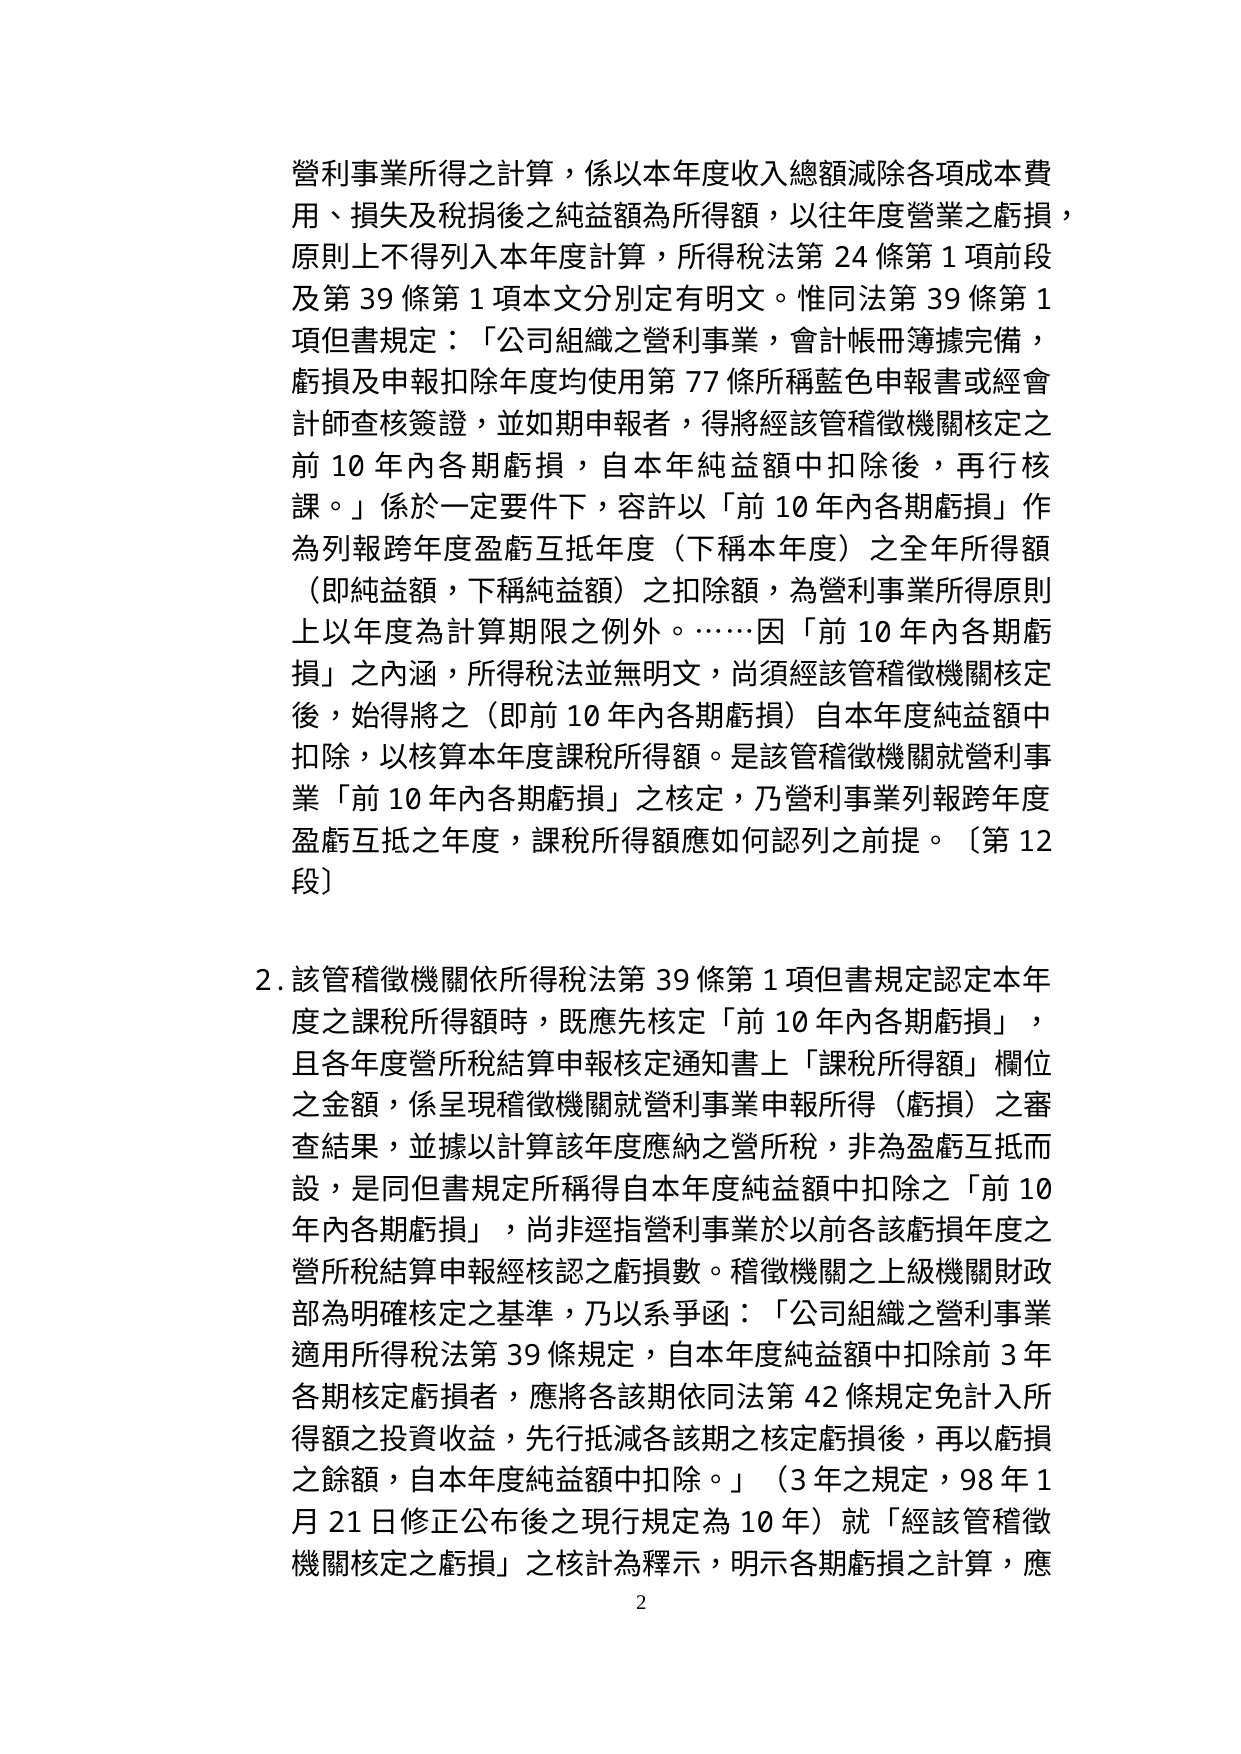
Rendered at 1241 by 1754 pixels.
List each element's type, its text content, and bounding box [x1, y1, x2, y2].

list 該管稽徵機關依所得稅法第39條第1項但書規定認定本年度之課稅所得額時，既應先核定「前10年內各期虧損」，且各年度營所稅結算申報核定通知書上「課稅所得額」欄位之金額，係呈現稽徵機關就營利事業申報所得（虧損）之審查結果，並據以計算該年度應納之營所稅，非為盈虧互抵而設，是同但書規定所稱得自本年度純益額中扣除之「前10年內各期虧損」，尚非逕指營利事業於以前各該虧損年度之營所稅結算申報經核認之虧損數。稽徵機關之上級機關財政部為明確核定之基準，乃以系爭函：「公司組織之營利事業適用所得稅法第39條規定，自本年度純益額中扣除前3年各期核定虧損者，應將各該期依同法第42條規定免計入所得額之投資收益，先行抵減各該期之核定虧損後，再以虧損之餘額，自本年度純益額中扣除。」（3年之規定，98年1月21日修正公布後之現行規定為10年）就「經該管稽徵機關核定之虧損」之核計為釋示，明示各期虧損之計算，應 [254, 957, 1053, 1582]
text 營利事業所得之計算，係以本年度收入總額減除各項成本費用、損失及稅捐後之純益額為所得額，以往年度營業之虧損，原則上不得列入本年度計算，所得稅法第24條第1項前段及第39條第1項本文分別定有明文。惟同法第39條第1項但書規定：「公司組織之營利事業，會計帳冊簿據完備，虧損及申報扣除年度均使用第77條所稱藍色申報書或經會計師查核簽證，並如期申報者，得將經該管稽徵機關核定之前10年內各期虧損，自本年純益額中扣除後，再行核課。」係於一定要件下，容許以「前10年內各期虧損」作為列報跨年度盈虧互抵年度（下稱本年度）之全年所得額（即純益額，下稱純益額）之扣除額，為營利事業所得原則上以年度為計算期限之例外。……因「前10年內各期虧損」之內涵，所得稅法並無明文，尚須經該管稽徵機關核定後，始得將之（即前10年內各期虧損）自本年度純益額中扣除，以核算本年度課稅所得額。是該管稽徵機關就營利事業「前10年內各期虧損」之核定，乃營利事業列報跨年度盈虧互抵之年度，課稅所得額應如何認列之前提。〔第12段〕 [292, 151, 1053, 901]
